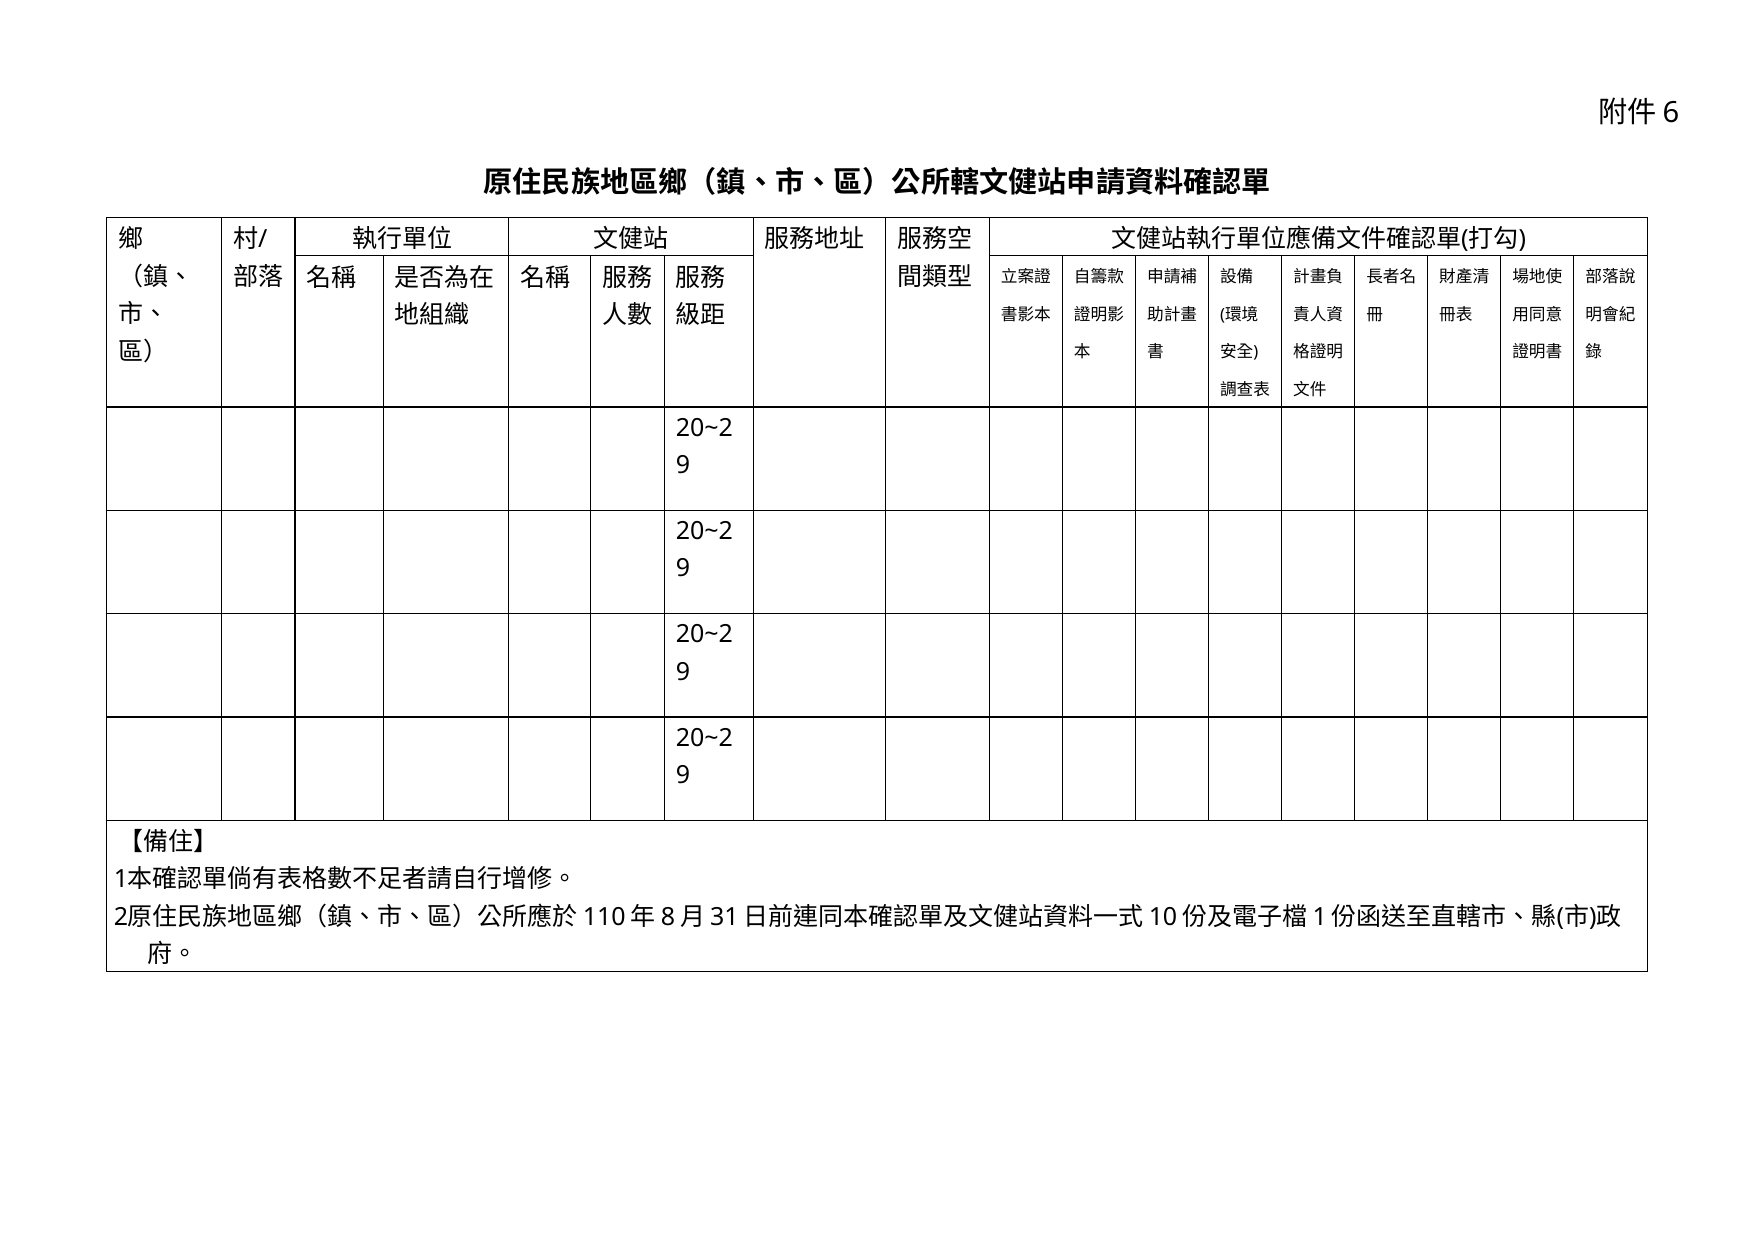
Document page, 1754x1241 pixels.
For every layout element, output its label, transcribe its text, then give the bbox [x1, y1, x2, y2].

table_cell [591, 614, 664, 716]
table_cell [296, 408, 383, 510]
table_cell 名稱 [296, 256, 383, 406]
table_cell 服務人數 [591, 256, 664, 406]
table_cell [1428, 614, 1500, 716]
table_cell [591, 718, 664, 820]
table_cell [886, 614, 989, 716]
table_cell [1574, 408, 1647, 510]
table_cell [1355, 614, 1427, 716]
table_cell [754, 408, 885, 510]
table_cell [222, 614, 294, 716]
table_cell [509, 718, 590, 820]
table_cell [222, 718, 294, 820]
table_cell [384, 614, 508, 716]
table_cell [1501, 408, 1573, 510]
table_cell [1063, 614, 1135, 716]
table_cell [509, 408, 590, 510]
table_cell [1282, 408, 1354, 510]
table_cell [509, 511, 590, 613]
table_cell [1209, 718, 1281, 820]
table_cell [1501, 718, 1573, 820]
table_cell [384, 511, 508, 613]
table_cell [384, 718, 508, 820]
table_cell [107, 718, 221, 820]
table_cell [1063, 511, 1135, 613]
table_cell [990, 408, 1062, 510]
table_cell 部落說明會紀錄 [1574, 256, 1647, 406]
table_cell [1428, 718, 1500, 820]
table_cell 立案證書影本 [990, 256, 1062, 406]
table_cell [1209, 614, 1281, 716]
table_cell [1209, 511, 1281, 613]
table_cell [107, 408, 221, 510]
table_cell [296, 511, 383, 613]
table_cell [1428, 408, 1500, 510]
table_header 文健站執行單位應備文件確認單(打勾) [990, 218, 1647, 255]
table_cell [1501, 614, 1573, 716]
table_cell [1282, 614, 1354, 716]
table_header 執行單位 [296, 218, 508, 255]
table_cell [509, 614, 590, 716]
table_cell 財產清冊表 [1428, 256, 1500, 406]
table_cell [886, 408, 989, 510]
table_cell 【備住】 本確認單倘有表格數不足者請自行增修。 原住民族地區鄉（鎮、市、區）公所應於110年8月31日前連同本確認單及文健站資料一式10份及電子檔1份函送至直轄市、縣(市)政府。 [107, 821, 1647, 971]
table_cell 名稱 [509, 256, 590, 406]
table_cell [1209, 408, 1281, 510]
table_cell [1574, 511, 1647, 613]
table_cell [754, 614, 885, 716]
table_cell [1355, 408, 1427, 510]
table_cell 20~29 [665, 718, 753, 820]
table_cell [754, 511, 885, 613]
table_cell 20~29 [665, 511, 753, 613]
table_cell [296, 614, 383, 716]
table_cell [1136, 718, 1208, 820]
table_cell [990, 614, 1062, 716]
table_cell [384, 408, 508, 510]
table_cell [107, 511, 221, 613]
table_cell [1501, 511, 1573, 613]
table_header 村/部落 [222, 218, 294, 406]
table_cell [1428, 511, 1500, 613]
table_header 文健站 [509, 218, 753, 255]
table_cell [1282, 718, 1354, 820]
table_cell 場地使用同意證明書 [1501, 256, 1573, 406]
table_cell [754, 718, 885, 820]
table_cell 20~29 [665, 614, 753, 716]
table_cell [296, 718, 383, 820]
table_cell [1063, 718, 1135, 820]
table_cell [222, 408, 294, 510]
table_cell [1282, 511, 1354, 613]
text 原住民族地區鄉（鎮、市、區）公所轄文健站申請資料確認單 [75, 142, 1679, 217]
table_cell [1136, 408, 1208, 510]
table_header 服務空間類型 [886, 218, 989, 406]
table_cell [1136, 511, 1208, 613]
table_cell [886, 718, 989, 820]
table_cell 是否為在地組織 [384, 256, 508, 406]
table_cell [591, 511, 664, 613]
table_cell [990, 718, 1062, 820]
table_cell 20~29 [665, 408, 753, 510]
table_cell 服務級距 [665, 256, 753, 406]
table_cell [1063, 408, 1135, 510]
table_cell [1574, 718, 1647, 820]
table_cell [990, 511, 1062, 613]
table_cell [222, 511, 294, 613]
table_cell 計畫負責人資格證明文件 [1282, 256, 1354, 406]
table_cell [1355, 511, 1427, 613]
table_cell 設備(環境安全)調查表 [1209, 256, 1281, 406]
table_header 服務地址 [754, 218, 885, 406]
table_cell [1355, 718, 1427, 820]
table_cell 長者名冊 [1355, 256, 1427, 406]
table_cell [591, 408, 664, 510]
table_header 鄉（鎮、市、區） [107, 218, 221, 406]
table_cell [1574, 614, 1647, 716]
table_cell 申請補助計畫書 [1136, 256, 1208, 406]
table_cell [886, 511, 989, 613]
table_cell [107, 614, 221, 716]
table_cell 自籌款證明影本 [1063, 256, 1135, 406]
table_cell [1136, 614, 1208, 716]
